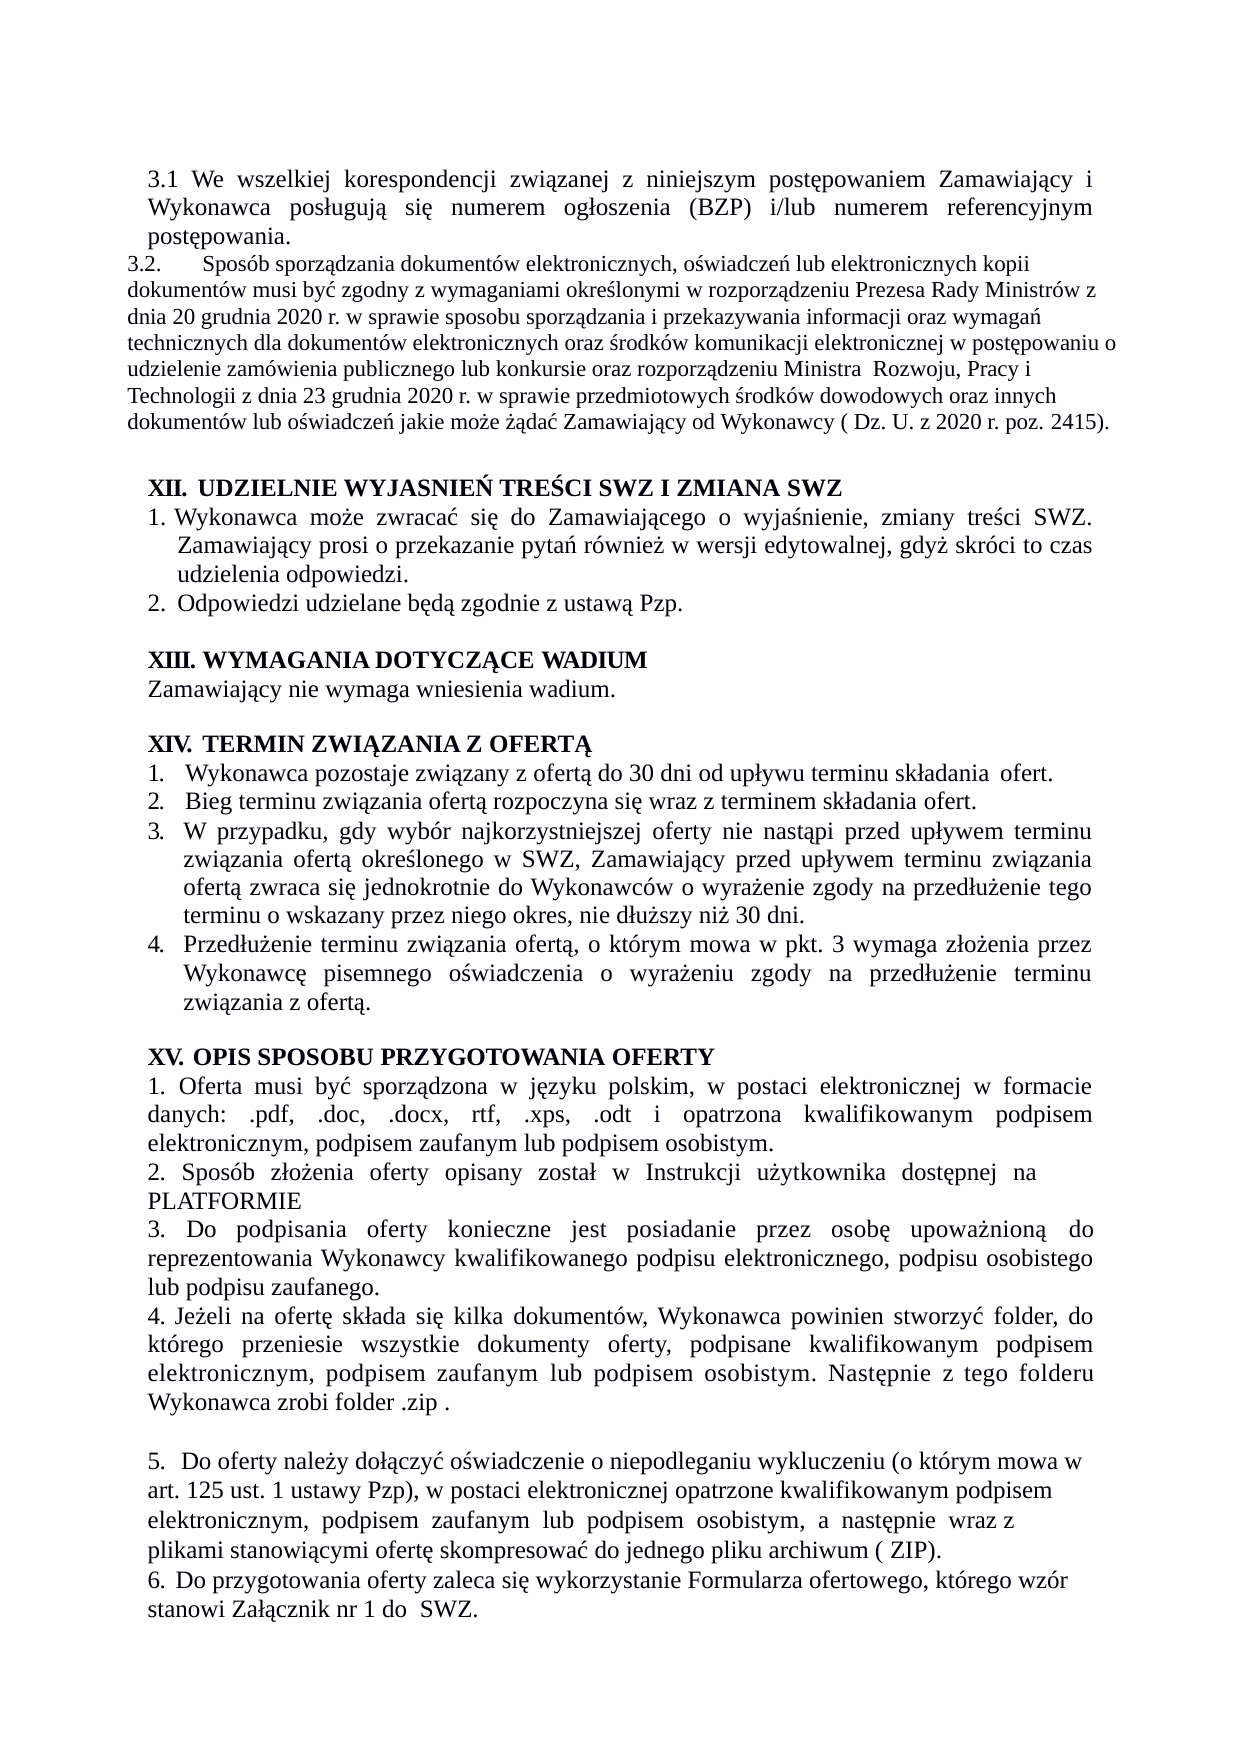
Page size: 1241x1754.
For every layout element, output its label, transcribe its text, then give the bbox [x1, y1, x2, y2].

list Sposób złożenia oferty opisany został w Instrukcji użytkownika dostępnej na PLATFORMIE [147, 1157, 1038, 1214]
list Odpowiedzi udzielane będą zgodnie z ustawą Pzp. [147, 588, 1123, 617]
list W przypadku, gdy wybór najkorzystniejszej oferty nie nastąpi przed upływem terminu związania ofertą określonego w SWZ, Zamawiający przed upływem terminu związania ofertą zwraca się jednokrotnie do Wykonawców o wyrażenie zgody na przedłużenie tego terminu o wskazany przez niego okres, nie dłuższy niż 30 dni. [147, 816, 1093, 929]
list Do podpisania oferty konieczne jest posiadanie przez osobę upoważnioną do reprezentowania Wykonawcy kwalifikowanego podpisu elektronicznego, podpisu osobistego lub podpisu zaufanego. [147, 1214, 1094, 1301]
list Do oferty należy dołączyć oświadczenie o niepodleganiu wykluczeniu (o którym mowa w art. 125 ust. 1 ustawy Pzp), w postaci elektronicznej opatrzone kwalifikowanym podpisem elektronicznym, podpisem zaufanym lub podpisem osobistym, a następnie wraz z plikami stanowiącymi ofertę skompresować do jednego pliku archiwum ( ZIP). [147, 1446, 1093, 1563]
list Do przygotowania oferty zaleca się wykorzystanie Formularza ofertowego, którego wzór stanowi Załącznik nr 1 do SWZ. [147, 1565, 1092, 1623]
subtitle WYMAGANIA DOTYCZĄCE WADIUM [147, 645, 1123, 674]
subtitle TERMIN ZWIĄZANIA Z OFERTĄ [147, 729, 1123, 758]
text Zamawiający nie wymaga wniesienia wadium. [147, 674, 1123, 703]
list Oferta musi być sporządzona w języku polskim, w postaci elektronicznej w formacie danych: .pdf, .doc, .docx, rtf, .xps, .odt i opatrzona kwalifikowanym podpisem elektronicznym, podpisem zaufanym lub podpisem osobistym. [147, 1071, 1093, 1157]
subtitle OPIS SPOSOBU PRZYGOTOWANIA OFERTY [147, 1042, 1123, 1071]
text 3.2. Sposób sporządzania dokumentów elektronicznych, oświadczeń lub elektronicznych kopii dokumentów musi być zgodny z wymaganiami określonymi w rozporządzeniu Prezesa Rady Ministrów z dnia 20 grudnia 2020 r. w sprawie sposobu sporządzania i przekazywania informacji oraz wymagań technicznych dla dokumentów elektronicznych oraz środków komunikacji elektronicznej w postępowaniu o udzielenie zamówienia publicznego lub konkursie oraz rozporządzeniu Ministra Rozwoju, Pracy i Technologii z dnia 23 grudnia 2020 r. w sprawie przedmiotowych środków dowodowych oraz innych dokumentów lub oświadczeń jakie może żądać Zamawiający od Wykonawcy ( Dz. U. z 2020 r. poz. 2415). [127, 250, 1123, 434]
text 3.1 We wszelkiej korespondencji związanej z niniejszym postępowaniem Zamawiający i Wykonawca posługują się numerem ogłoszenia (BZP) i/lub numerem referencyjnym postępowania. [147, 164, 1094, 250]
list Bieg terminu związania ofertą rozpoczyna się wraz z terminem składania ofert. [147, 787, 1123, 816]
subtitle UDZIELNIE WYJASNIEŃ TREŚCI SWZ I ZMIANA SWZ [147, 473, 1123, 502]
list Wykonawca może zwracać się do Zamawiającego o wyjaśnienie, zmiany treści SWZ. Zamawiający prosi o przekazanie pytań również w wersji edytowalnej, gdyż skróci to czas udzielenia odpowiedzi. [147, 502, 1093, 588]
list Wykonawca pozostaje związany z ofertą do 30 dni od upływu terminu składania ofert. [147, 758, 1123, 787]
list Przedłużenie terminu związania ofertą, o którym mowa w pkt. 3 wymaga złożenia przez Wykonawcę pisemnego oświadczenia o wyrażeniu zgody na przedłużenie terminu związania z ofertą. [147, 929, 1092, 1016]
list Jeżeli na ofertę składa się kilka dokumentów, Wykonawca powinien stworzyć folder, do którego przeniesie wszystkie dokumenty oferty, podpisane kwalifikowanym podpisem elektronicznym, podpisem zaufanym lub podpisem osobistym. Następnie z tego folderu Wykonawca zrobi folder .zip . [147, 1301, 1094, 1416]
